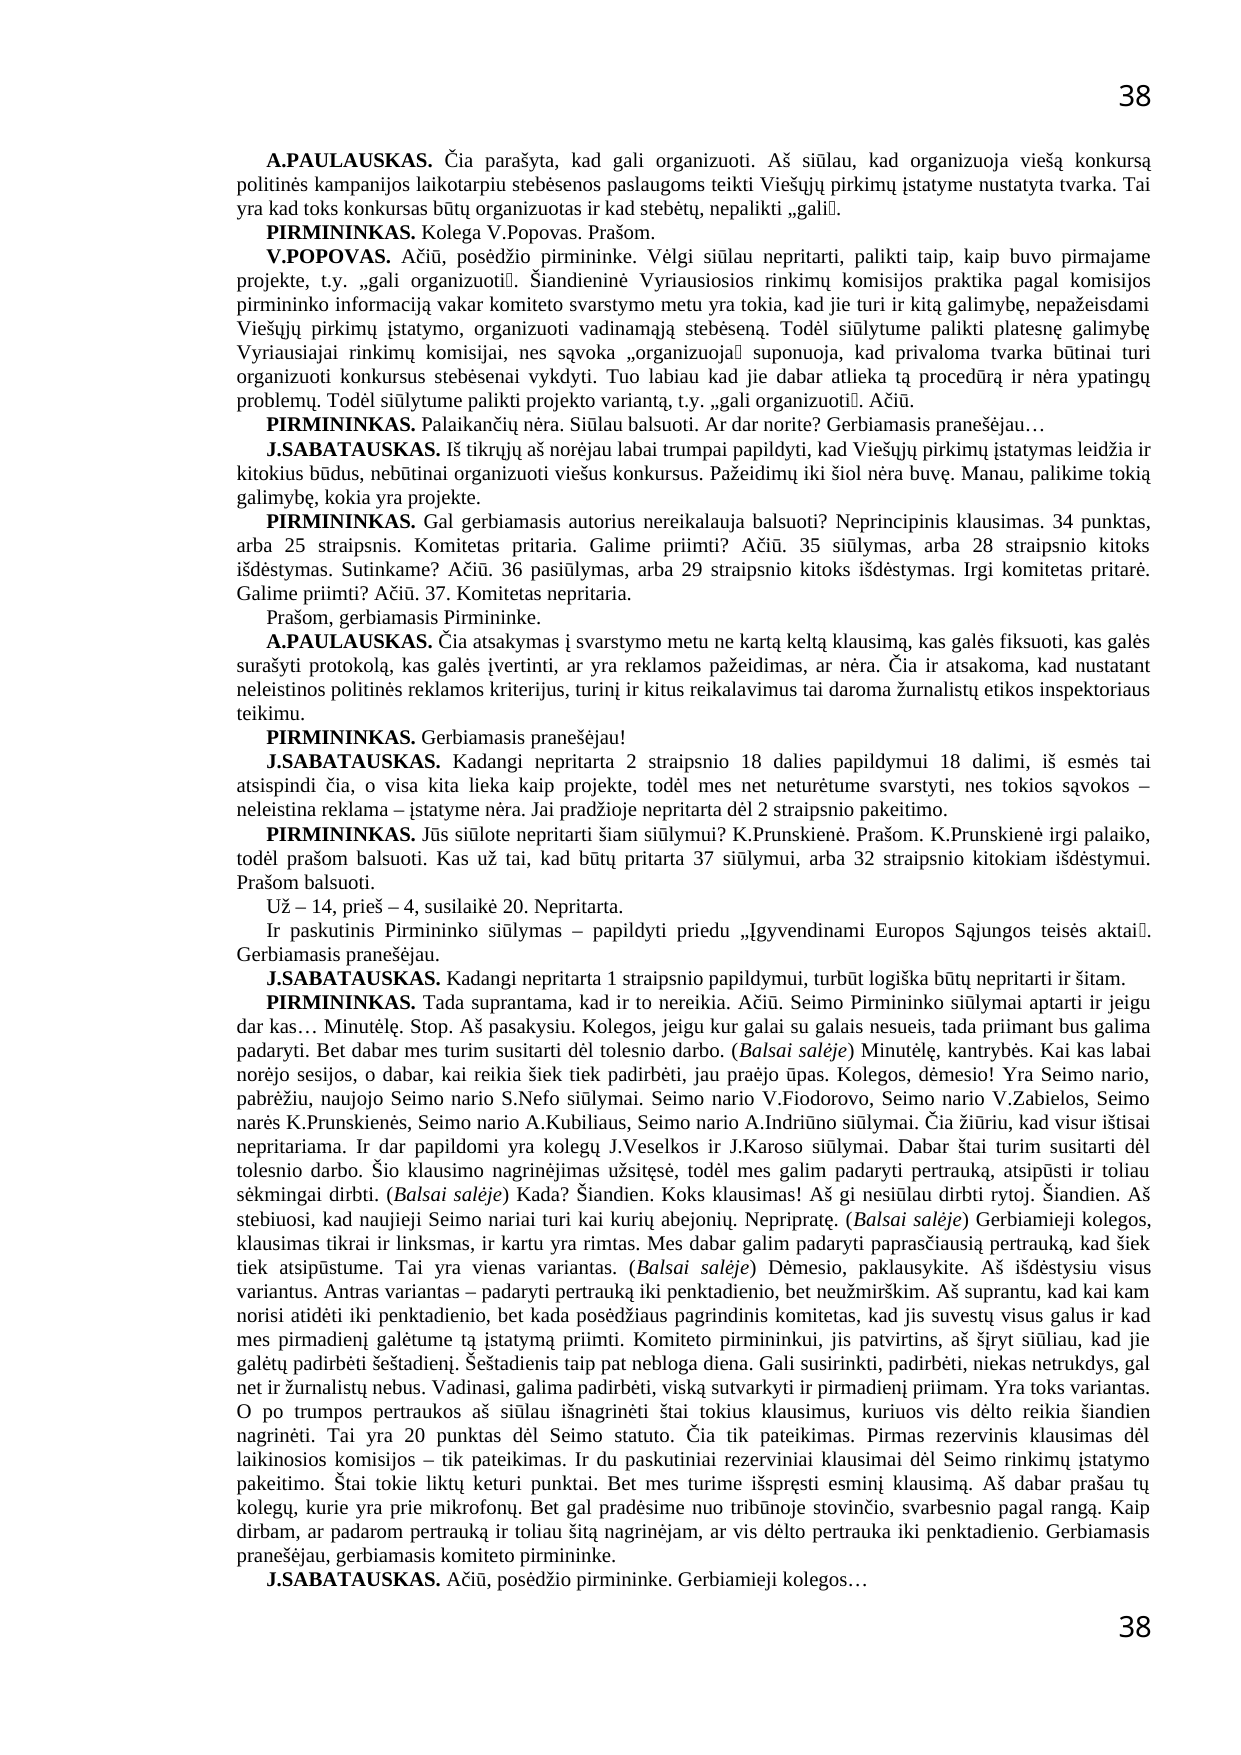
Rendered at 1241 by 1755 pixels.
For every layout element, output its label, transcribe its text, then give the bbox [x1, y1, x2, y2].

text A.PAULAUSKAS. Čia atsakymas į svarstymo metu ne kartą keltą klausimą, kas galės fiksuoti, kas galės surašyti protokolą, kas galės įvertinti, ar yra reklamos pažeidimas, ar nėra. Čia ir atsakoma, kad nustatant neleistinos politinės reklamos kriterijus, turinį ir kitus reikalavimus tai daroma žurnalistų etikos inspektoriaus teikimu. [236, 629, 1152, 725]
text J.SABATAUSKAS. Kadangi nepritarta 2 straipsnio 18 dalies papildymui 18 dalimi, iš esmės tai atsispindi čia, o visa kita lieka kaip projekte, todėl mes net neturėtume svarstyti, nes tokios sąvokos – neleistina reklama – įstatyme nėra. Jai pradžioje nepritarta dėl 2 straipsnio pakeitimo. [236, 749, 1152, 821]
text PIRMININKAS. Palaikančių nėra. Siūlau balsuoti. Ar dar norite? Gerbiamasis pranešėjau… [236, 412, 1152, 436]
text PIRMININKAS. Tada suprantama, kad ir to nereikia. Ačiū. Seimo Pirmininko siūlymai aptarti ir jeigu dar kas… Minutėlę. Stop. Aš pasakysiu. Kolegos, jeigu kur galai su galais nesueis, tada priimant bus galima padaryti. Bet dabar mes turim susitarti dėl tolesnio darbo. (Balsai salėje) Minutėlę, kantrybės. Kai kas labai norėjo sesijos, o dabar, kai reikia šiek tiek padirbėti, jau praėjo ūpas. Kolegos, dėmesio! Yra Seimo nario, pabrėžiu, naujojo Seimo nario S.Nefo siūlymai. Seimo nario V.Fiodorovo, Seimo nario V.Zabielos, Seimo narės K.Prunskienės, Seimo nario A.Kubiliaus, Seimo nario A.Indriūno siūlymai. Čia žiūriu, kad visur ištisai nepritariama. Ir dar papildomi yra kolegų J.Veselkos ir J.Karoso siūlymai. Dabar štai turim susitarti dėl tolesnio darbo. Šio klausimo nagrinėjimas užsitęsė, todėl mes galim padaryti pertrauką, atsipūsti ir toliau sėkmingai dirbti. (Balsai salėje) Kada? Šiandien. Koks klausimas! Aš gi nesiūlau dirbti rytoj. Šiandien. Aš stebiuosi, kad naujieji Seimo nariai turi kai kurių abejonių. Nepripratę. (Balsai salėje) Gerbiamieji kolegos, klausimas tikrai ir linksmas, ir kartu yra rimtas. Mes dabar galim padaryti paprasčiausią pertrauką, kad šiek tiek atsipūstume. Tai yra vienas variantas. (Balsai salėje) Dėmesio, paklausykite. Aš išdėstysiu visus variantus. Antras variantas – padaryti pertrauką iki penktadienio, bet neužmirškim. Aš suprantu, kad kai kam norisi atidėti iki penktadienio, bet kada posėdžiaus pagrindinis komitetas, kad jis suvestų visus galus ir kad mes pirmadienį galėtume tą įstatymą priimti. Komiteto pirmininkui, jis patvirtins, aš šįryt siūliau, kad jie galėtų padirbėti šeštadienį. Šeštadienis taip pat nebloga diena. Gali susirinkti, padirbėti, niekas netrukdys, gal net ir žurnalistų nebus. Vadinasi, galima padirbėti, viską sutvarkyti ir pirmadienį priimam. Yra toks variantas. O po trumpos pertraukos aš siūlau išnagrinėti štai tokius klausimus, kuriuos vis dėlto reikia šiandien nagrinėti. Tai yra 20 punktas dėl Seimo statuto. Čia tik pateikimas. Pirmas rezervinis klausimas dėl laikinosios komisijos – tik pateikimas. Ir du paskutiniai rezerviniai klausimai dėl Seimo rinkimų įstatymo pakeitimo. Štai tokie liktų keturi punktai. Bet mes turime išspręsti esminį klausimą. Aš dabar prašau tų kolegų, kurie yra prie mikrofonų. Bet gal pradėsime nuo tribūnoje stovinčio, svarbesnio pagal rangą. Kaip dirbam, ar padarom pertrauką ir toliau šitą nagrinėjam, ar vis dėlto pertrauka iki penktadienio. Gerbiamasis pranešėjau, gerbiamasis komiteto pirmininke. [236, 990, 1152, 1567]
text J.SABATAUSKAS. Kadangi nepritarta 1 straipsnio papildymui, turbūt logiška būtų nepritarti ir šitam. [236, 966, 1152, 990]
text A.PAULAUSKAS. Čia parašyta, kad gali organizuoti. Aš siūlau, kad organizuoja viešą konkursą politinės kampanijos laikotarpiu stebėsenos paslaugoms teikti Viešųjų pirkimų įstatyme nustatyta tvarka. Tai yra kad toks konkursas būtų organizuotas ir kad stebėtų, nepalikti „gali. [236, 148, 1152, 220]
text PIRMININKAS. Gal gerbiamasis autorius nereikalauja balsuoti? Neprincipinis klausimas. 34 punktas, arba 25 straipsnis. Komitetas pritaria. Galime priimti? Ačiū. 35 siūlymas, arba 28 straipsnio kitoks išdėstymas. Sutinkame? Ačiū. 36 pasiūlymas, arba 29 straipsnio kitoks išdėstymas. Irgi komitetas pritarė. Galime priimti? Ačiū. 37. Komitetas nepritaria. [236, 509, 1152, 605]
text PIRMININKAS. Jūs siūlote nepritarti šiam siūlymui? K.Prunskienė. Prašom. K.Prunskienė irgi palaiko, todėl prašom balsuoti. Kas už tai, kad būtų pritarta 37 siūlymui, arba 32 straipsnio kitokiam išdėstymui. Prašom balsuoti. [236, 821, 1152, 894]
text PIRMININKAS. Kolega V.Popovas. Prašom. [236, 220, 1152, 244]
text Prašom, gerbiamasis Pirmininke. [236, 605, 1152, 629]
text V.POPOVAS. Ačiū, posėdžio pirmininke. Vėlgi siūlau nepritarti, palikti taip, kaip buvo pirmajame projekte, t.y. „gali organizuoti. Šiandieninė Vyriausiosios rinkimų komisijos praktika pagal komisijos pirmininko informaciją vakar komiteto svarstymo metu yra tokia, kad jie turi ir kitą galimybę, nepažeisdami Viešųjų pirkimų įstatymo, organizuoti vadinamąją stebėseną. Todėl siūlytume palikti platesnę galimybę Vyriausiajai rinkimų komisijai, nes sąvoka „organizuoja suponuoja, kad privaloma tvarka būtinai turi organizuoti konkursus stebėsenai vykdyti. Tuo labiau kad jie dabar atlieka tą procedūrą ir nėra ypatingų problemų. Todėl siūlytume palikti projekto variantą, t.y. „gali organizuoti. Ačiū. [236, 244, 1152, 412]
text J.SABATAUSKAS. Iš tikrųjų aš norėjau labai trumpai papildyti, kad Viešųjų pirkimų įstatymas leidžia ir kitokius būdus, nebūtinai organizuoti viešus konkursus. Pažeidimų iki šiol nėra buvę. Manau, palikime tokią galimybę, kokia yra projekte. [236, 436, 1152, 509]
text Ir paskutinis Pirmininko siūlymas – papildyti priedu „Įgyvendinami Europos Sąjungos teisės aktai. Gerbiamasis pranešėjau. [236, 918, 1152, 966]
text Už – 14, prieš – 4, susilaikė 20. Nepritarta. [236, 894, 1152, 918]
text PIRMININKAS. Gerbiamasis pranešėjau! [236, 725, 1152, 749]
text J.SABATAUSKAS. Ačiū, posėdžio pirmininke. Gerbiamieji kolegos… [236, 1567, 1152, 1591]
